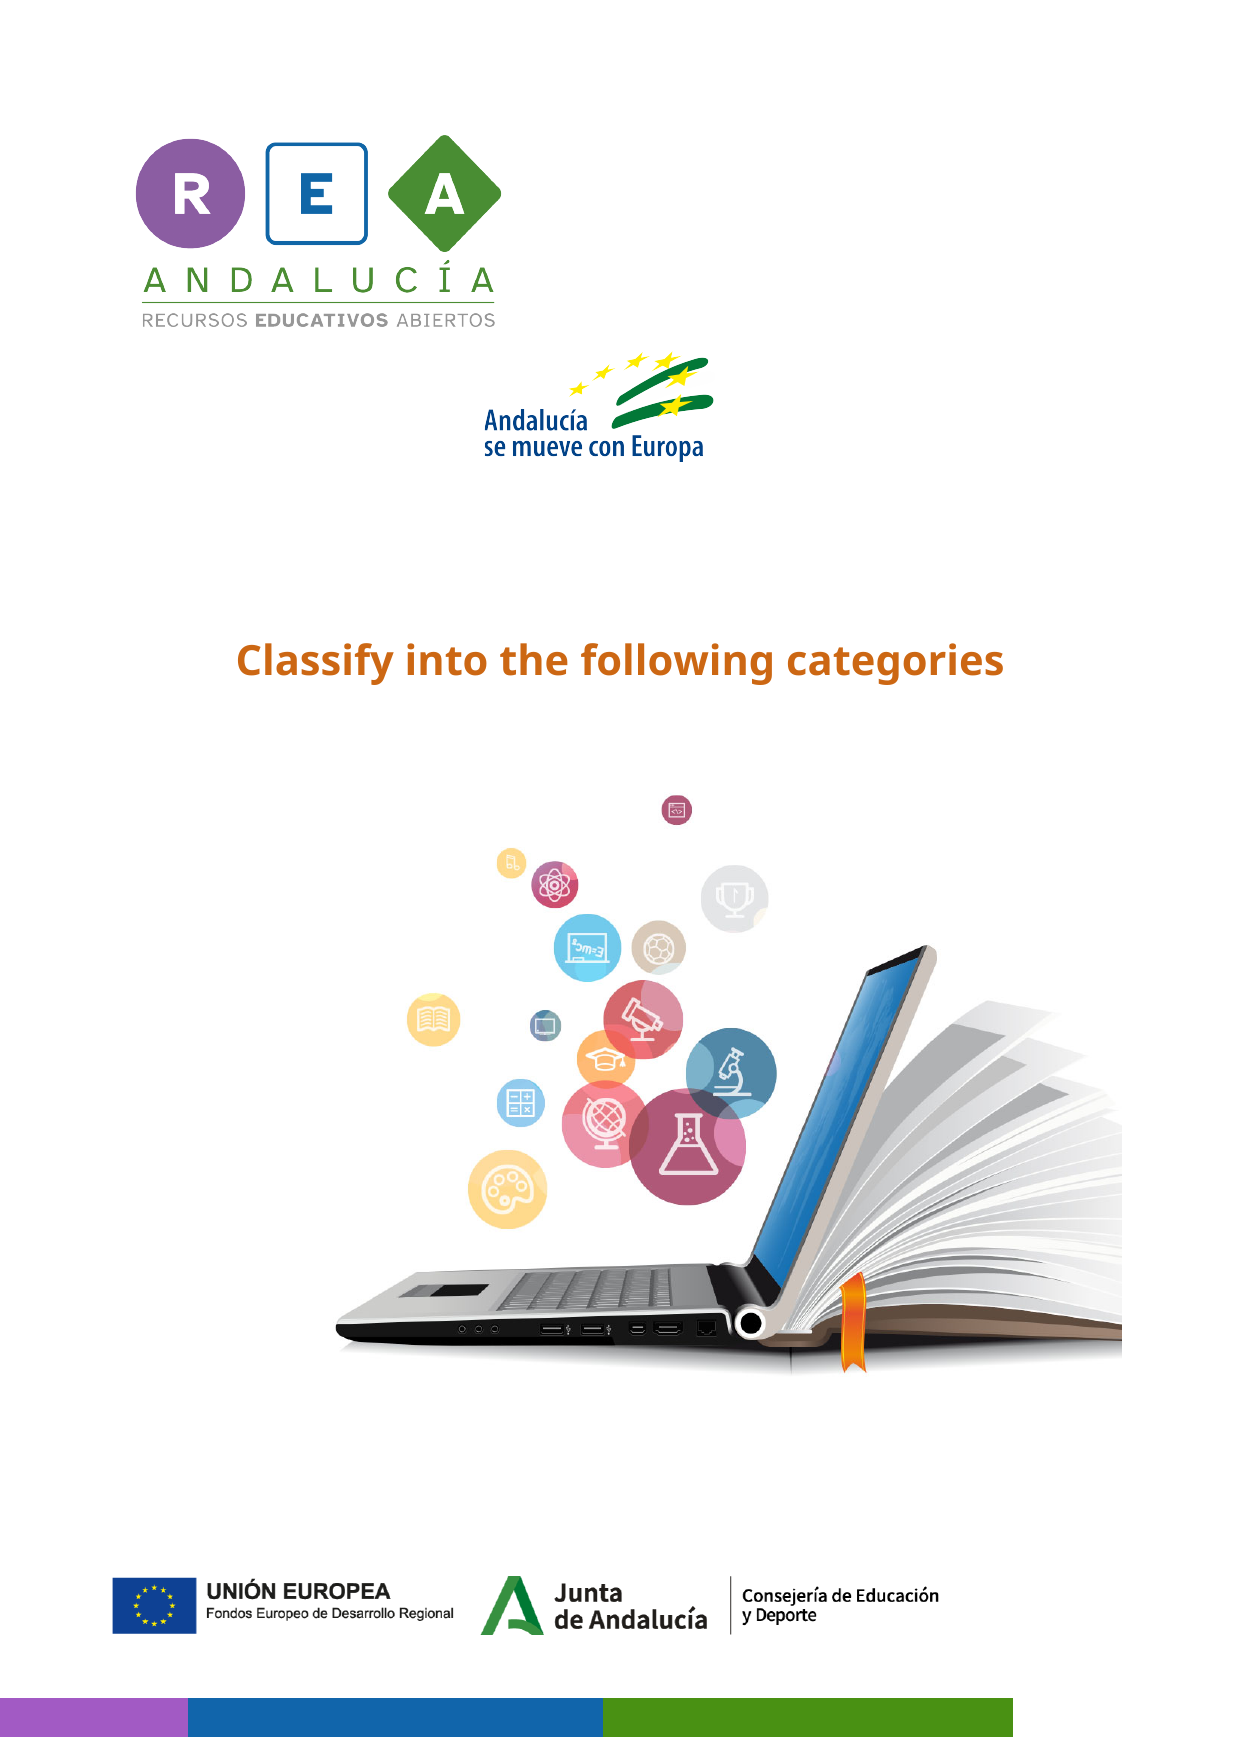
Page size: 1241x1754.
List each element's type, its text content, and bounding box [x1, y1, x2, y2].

title Classify into the following categories [118, 631, 1122, 687]
picture [118, 118, 715, 462]
picture [0, 1490, 1013, 1737]
picture [290, 762, 1122, 1404]
